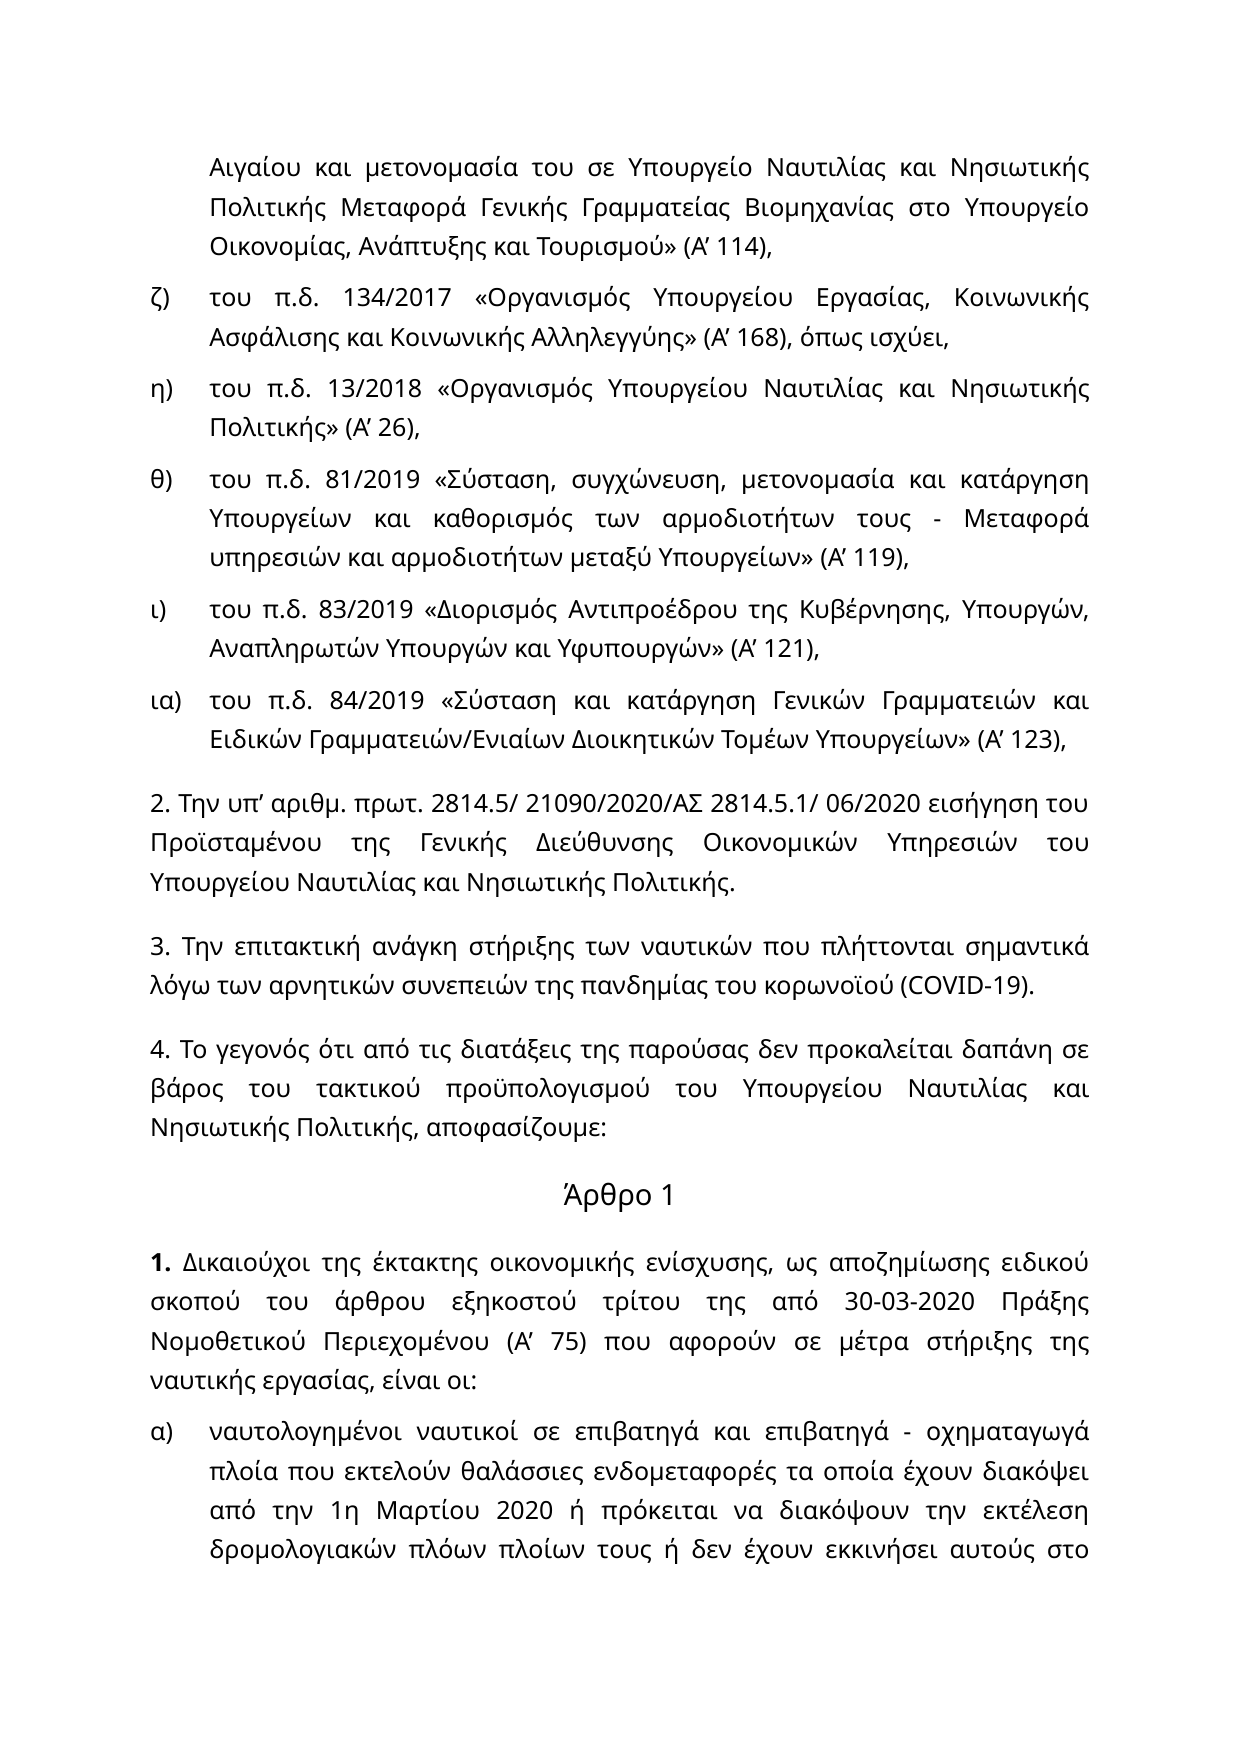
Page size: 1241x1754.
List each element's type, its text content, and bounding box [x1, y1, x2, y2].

list Αιγαίου και μετονομασία του σε Υπουργείο Ναυτιλίας και Νησιωτικής Πολιτικής Μεταφορά Γενικής Γραμματείας Βιομηχανίας στο Υπουργείο Οικονομίας, Ανάπτυξης και Τουρισμού» (Α’ 114), [150, 150, 1090, 262]
list η) του π.δ. 13/2018 «Οργανισμός Υπουργείου Ναυτιλίας και Νησιωτικής Πολιτικής» (Α’ 26), [150, 371, 1090, 444]
subtitle Άρθρο 1 [150, 1174, 1090, 1214]
text 2. Την υπ’ αριθμ. πρωτ. 2814.5/ 21090/2020/ΑΣ 2814.5.1/ 06/2020 εισήγηση του Προϊσταμένου της Γενικής Διεύθυνσης Οικονομικών Υπηρεσιών του Υπουργείου Ναυτιλίας και Νησιωτικής Πολιτικής. [150, 786, 1090, 898]
text 1. Δικαιούχοι της έκτακτης οικονομικής ενίσχυσης, ως αποζημίωσης ειδικού σκοπού του άρθρου εξηκοστού τρίτου της από 30-03-2020 Πράξης Νομοθετικού Περιεχομένου (Α’ 75) που αφορούν σε μέτρα στήριξης της ναυτικής εργασίας, είναι οι: [150, 1245, 1090, 1396]
list ζ) του π.δ. 134/2017 «Οργανισμός Υπουργείου Εργασίας, Κοινωνικής Ασφάλισης και Κοινωνικής Αλληλεγγύης» (Α’ 168), όπως ισχύει, [150, 280, 1090, 353]
list ι) του π.δ. 83/2019 «Διορισμός Αντιπροέδρου της Κυβέρνησης, Υπουργών, Αναπληρωτών Υπουργών και Υφυπουργών» (Α’ 121), [150, 592, 1090, 665]
list θ) του π.δ. 81/2019 «Σύσταση, συγχώνευση, μετονομασία και κατάργηση Υπουργείων και καθορισμός των αρμοδιοτήτων τους - Μεταφορά υπηρεσιών και αρμοδιοτήτων μεταξύ Υπουργείων» (Α’ 119), [150, 462, 1090, 574]
list ια) του π.δ. 84/2019 «Σύσταση και κατάργηση Γενικών Γραμματειών και Ειδικών Γραμματειών/Ενιαίων Διοικητικών Τομέων Υπουργείων» (Α’ 123), [150, 682, 1090, 756]
list α) ναυτολογημένοι ναυτικοί σε επιβατηγά και επιβατηγά - οχηματαγωγά πλοία που εκτελούν θαλάσσιες ενδομεταφορές τα οποία έχουν διακόψει από την 1η Μαρτίου 2020 ή πρόκειται να διακόψουν την εκτέλεση δρομολογιακών πλόων πλοίων τους ή δεν έχουν εκκινήσει αυτούς στο [150, 1414, 1090, 1566]
text 3. Την επιτακτική ανάγκη στήριξης των ναυτικών που πλήττονται σημαντικά λόγω των αρνητικών συνεπειών της πανδημίας του κορωνοϊού (COVID-19). [150, 928, 1090, 1002]
text 4. Το γεγονός ότι από τις διατάξεις της παρούσας δεν προκαλείται δαπάνη σε βάρος του τακτικού προϋπολογισμού του Υπουργείου Ναυτιλίας και Νησιωτικής Πολιτικής, αποφασίζουμε: [150, 1032, 1090, 1144]
